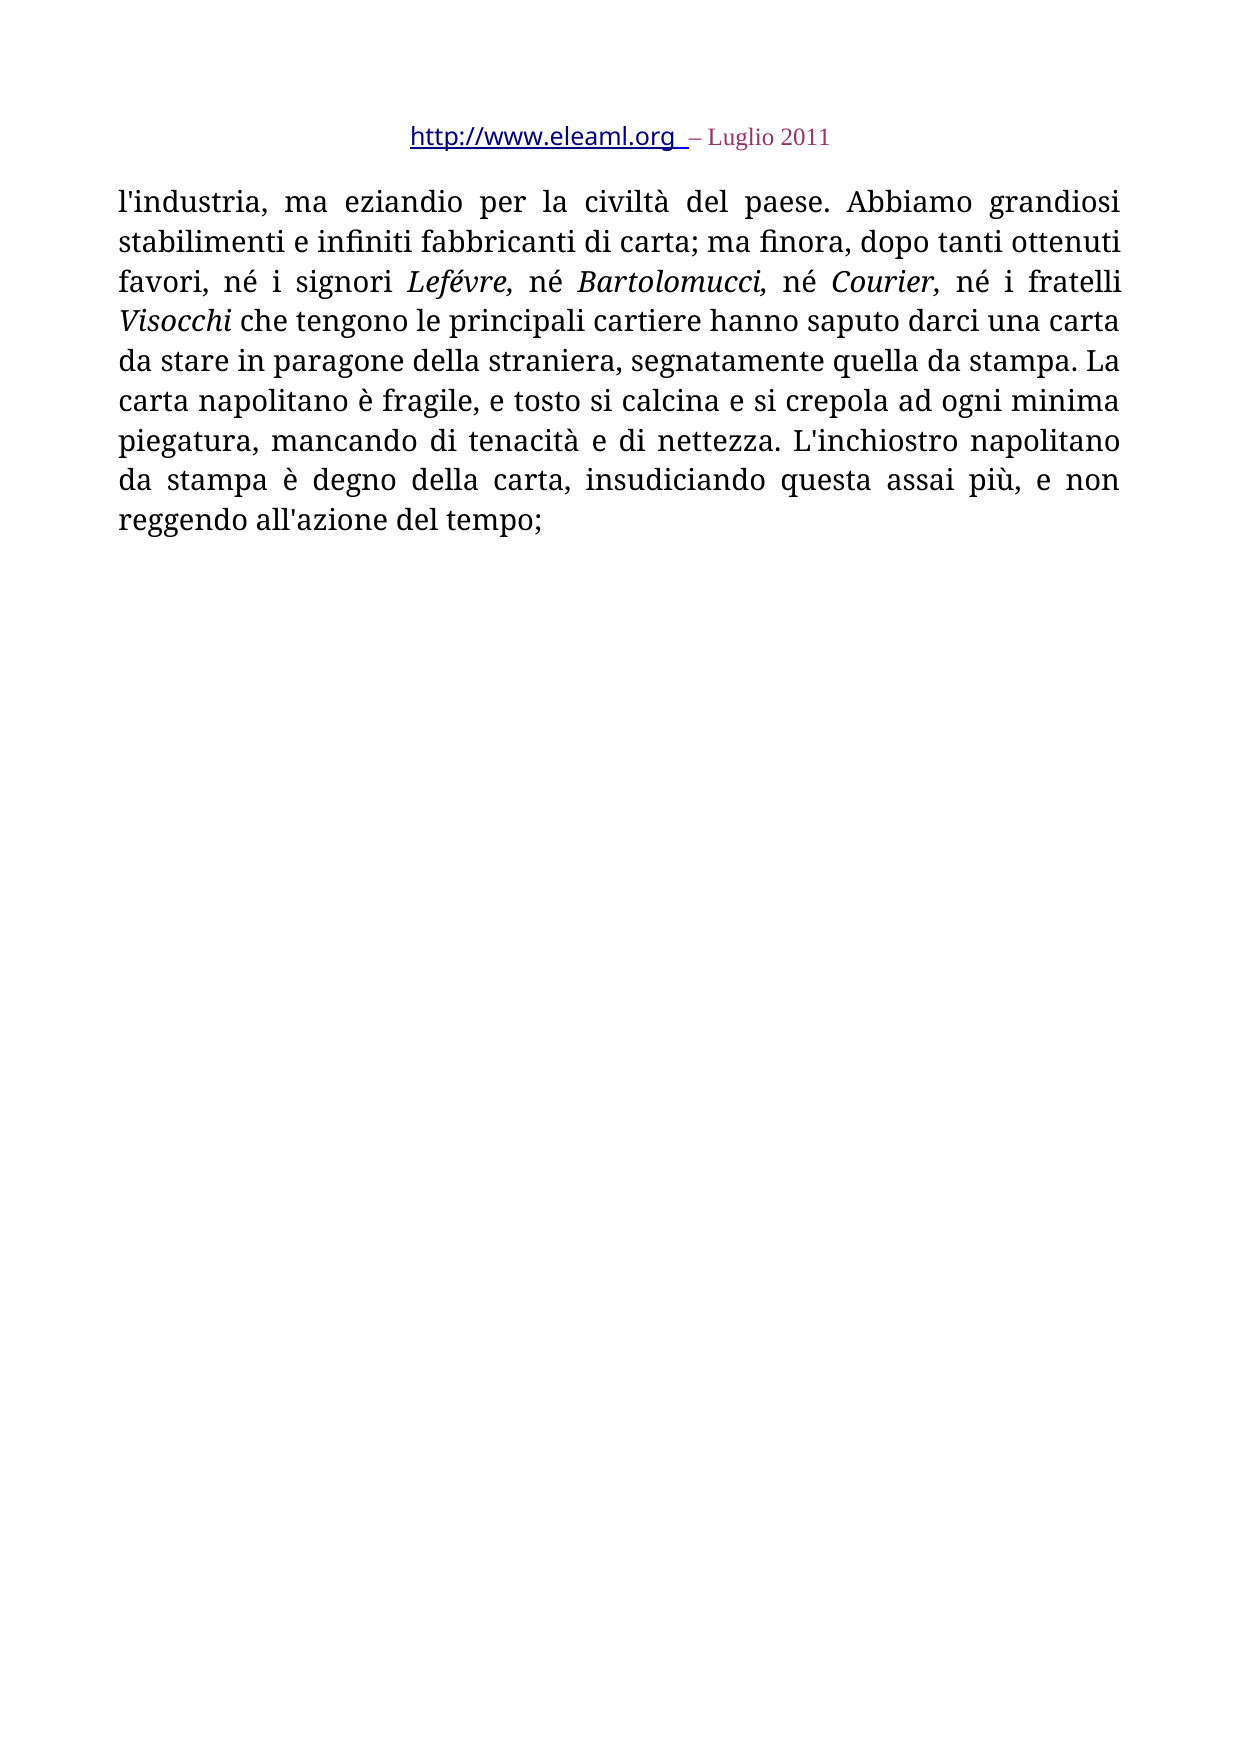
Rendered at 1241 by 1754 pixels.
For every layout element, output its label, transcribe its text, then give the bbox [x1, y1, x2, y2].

text l'industria, ma eziandio per la civiltà del paese. Abbiamo grandiosi stabilimenti e infiniti fabbricanti di carta; ma finora, dopo tanti ottenuti favori, né i signori Lefévre, né Bartolomucci, né Courier, né i fratelli Visocchi che tengono le principali cartiere hanno saputo darci una carta da stare in paragone della straniera, segnatamente quella da stampa. La carta napolitano è fragile, e tosto si calcina e si crepola ad ogni minima piegatura, mancando di tenacità e di nettezza. L'inchiostro napolitano da stampa è degno della carta, insudiciando questa assai più, e non reggendo all'azione del tempo; [118, 182, 1122, 539]
